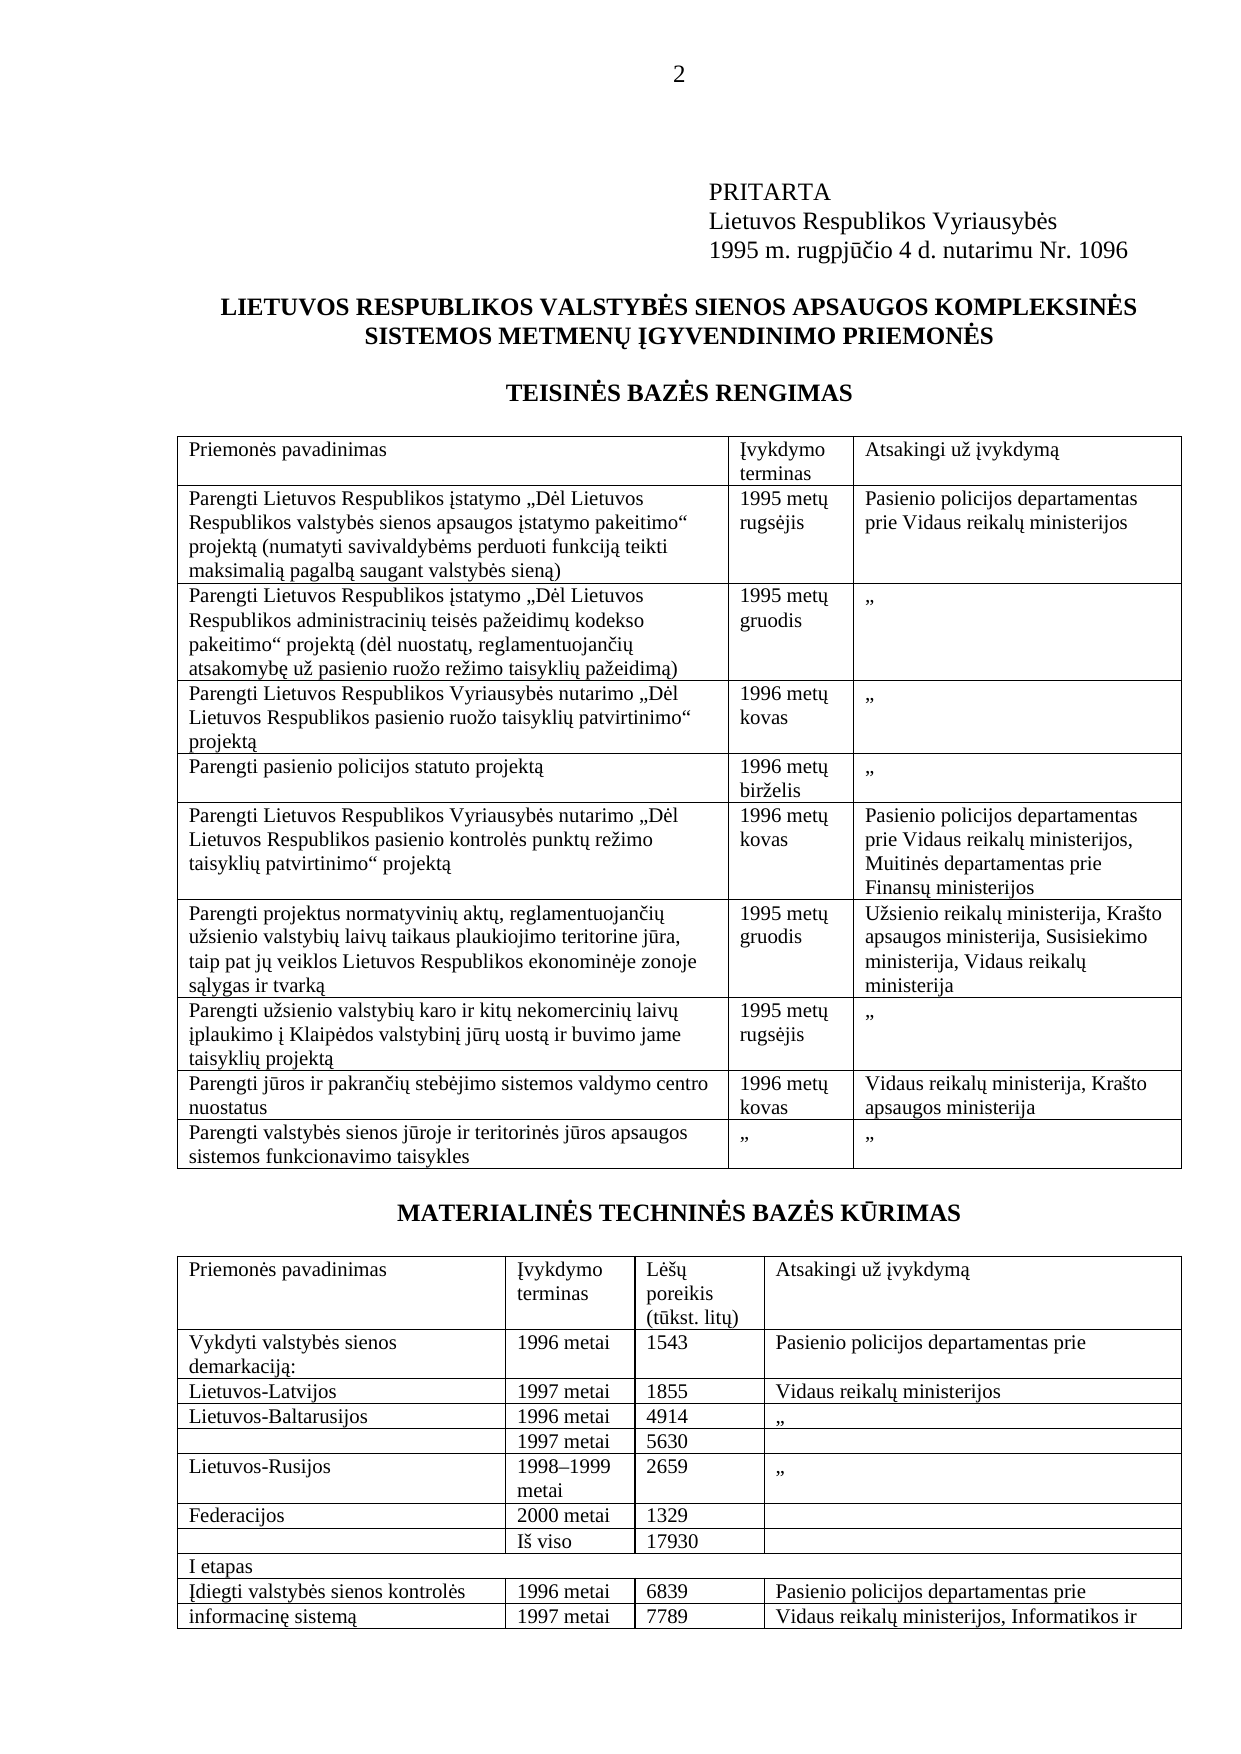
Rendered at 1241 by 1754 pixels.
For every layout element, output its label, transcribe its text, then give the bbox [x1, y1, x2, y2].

table_cell 1543 [636, 1330, 764, 1378]
table_cell Parengti užsienio valstybių karo ir kitų nekomercinių laivų įplaukimo į Klaipėdos valstybinį jūrų uostą ir buvimo jame taisyklių projektą [178, 998, 728, 1070]
table_cell [765, 1529, 1181, 1553]
table_cell Vidaus reikalų ministerija, Krašto apsaugos ministerija [854, 1071, 1181, 1119]
table_cell I etapas [178, 1554, 1181, 1578]
table_cell [765, 1504, 1181, 1527]
text Lietuvos Respublikos Vyriausybės [177, 206, 1181, 235]
table_cell 1997 metai [506, 1379, 634, 1403]
table_cell Iš viso [506, 1529, 634, 1553]
text TEISINĖS BAZĖS RENGIMAS [177, 378, 1181, 407]
text PRITARTA [177, 177, 1181, 206]
table_cell 1995 metų gruodis [729, 584, 853, 680]
table_header Įvykdymo terminas [729, 437, 853, 485]
table_cell Parengti Lietuvos Respublikos įstatymo „Dėl Lietuvos Respublikos valstybės sienos apsaugos įstatymo pakeitimo“ projektą (numatyti savivaldybėms perduoti funkciją teikti maksimalią pagalbą saugant valstybės sieną) [178, 486, 728, 582]
table_cell 5630 [636, 1429, 764, 1453]
table_cell „ [854, 998, 1181, 1070]
table_cell Parengti pasienio policijos statuto projektą [178, 754, 728, 802]
table_header Lėšų poreikis (tūkst. litų) [636, 1257, 764, 1329]
table_cell Parengti Lietuvos Respublikos įstatymo „Dėl Lietuvos Respublikos administracinių teisės pažeidimų kodekso pakeitimo“ projektą (dėl nuostatų, reglamentuojančių atsakomybę už pasienio ruožo režimo taisyklių pažeidimą) [178, 584, 728, 680]
table_cell Pasienio policijos departamentas prie Vidaus reikalų ministerijos, Muitinės departamentas prie Finansų ministerijos [854, 803, 1181, 899]
table_cell [178, 1529, 505, 1553]
table_cell Federacijos [178, 1504, 505, 1527]
table_cell „ [854, 754, 1181, 802]
table_cell [765, 1429, 1181, 1453]
table_cell 6839 [636, 1579, 764, 1603]
table_cell 7789 [636, 1604, 764, 1628]
table_cell Pasienio policijos departamentas prie [765, 1330, 1181, 1378]
table_cell Parengti Lietuvos Respublikos Vyriausybės nutarimo „Dėl Lietuvos Respublikos pasienio kontrolės punktų režimo taisyklių patvirtinimo“ projektą [178, 803, 728, 899]
table_header Priemonės pavadinimas [178, 437, 728, 485]
table_header Priemonės pavadinimas [178, 1257, 505, 1329]
table_cell 1329 [636, 1504, 764, 1527]
table_cell „ [854, 584, 1181, 680]
table_cell „ [765, 1404, 1181, 1428]
table_cell Vidaus reikalų ministerijos, Informatikos ir [765, 1604, 1181, 1628]
table_cell Užsienio reikalų ministerija, Krašto apsaugos ministerija, Susisiekimo ministerija, Vidaus reikalų ministerija [854, 900, 1181, 997]
table_cell Lietuvos-Latvijos [178, 1379, 505, 1403]
table_cell 1996 metų kovas [729, 681, 853, 753]
table_cell 1995 metų rugsėjis [729, 998, 853, 1070]
table_cell Įdiegti valstybės sienos kontrolės [178, 1579, 505, 1603]
table_cell 2000 metai [506, 1504, 634, 1527]
table_cell 1997 metai [506, 1429, 634, 1453]
table_cell Parengti Lietuvos Respublikos Vyriausybės nutarimo „Dėl Lietuvos Respublikos pasienio ruožo taisyklių patvirtinimo“ projektą [178, 681, 728, 753]
table_cell 1996 metai [506, 1404, 634, 1428]
table_cell 1997 metai [506, 1604, 634, 1628]
table_cell Lietuvos-Baltarusijos [178, 1404, 505, 1428]
table_cell 1996 metų kovas [729, 803, 853, 899]
table_cell „ [854, 1120, 1181, 1168]
table_cell Pasienio policijos departamentas prie Vidaus reikalų ministerijos [854, 486, 1181, 582]
table_header Atsakingi už įvykdymą [765, 1257, 1181, 1329]
table_cell 1855 [636, 1379, 764, 1403]
table_cell „ [765, 1454, 1181, 1502]
table_cell Parengti projektus normatyvinių aktų, reglamentuojančių užsienio valstybių laivų taikaus plaukiojimo teritorine jūra, taip pat jų veiklos Lietuvos Respublikos ekonominėje zonoje sąlygas ir tvarką [178, 900, 728, 997]
text 1995 m. rugpjūčio 4 d. nutarimu Nr. 1096 [177, 235, 1181, 263]
table_cell 1995 metų rugsėjis [729, 486, 853, 582]
table_cell 1996 metai [506, 1330, 634, 1378]
table_header Įvykdymo terminas [506, 1257, 634, 1329]
table_cell Vykdyti valstybės sienos demarkaciją: [178, 1330, 505, 1378]
table_cell 1998–1999 metai [506, 1454, 634, 1502]
table_cell Parengti jūros ir pakrančių stebėjimo sistemos valdymo centro nuostatus [178, 1071, 728, 1119]
table_cell „ [729, 1120, 853, 1168]
table_cell 1996 metai [506, 1579, 634, 1603]
table_cell informacinę sistemą [178, 1604, 505, 1628]
text MATERIALINĖS TECHNINĖS BAZĖS KŪRIMAS [177, 1198, 1181, 1227]
table_cell [178, 1429, 505, 1453]
text LIETUVOS RESPUBLIKOS VALSTYBĖS SIENOS APSAUGOS KOMPLEKSINĖS SISTEMOS METMENŲ ĮGYVENDINIMO PRIEMONĖS [177, 292, 1181, 350]
table_cell Pasienio policijos departamentas prie [765, 1579, 1181, 1603]
table_cell 17930 [636, 1529, 764, 1553]
table_cell Parengti valstybės sienos jūroje ir teritorinės jūros apsaugos sistemos funkcionavimo taisykles [178, 1120, 728, 1168]
table_cell Lietuvos-Rusijos [178, 1454, 505, 1502]
table_cell 1995 metų gruodis [729, 900, 853, 997]
table_cell Vidaus reikalų ministerijos [765, 1379, 1181, 1403]
table_cell 1996 metų birželis [729, 754, 853, 802]
table_cell „ [854, 681, 1181, 753]
table_cell 1996 metų kovas [729, 1071, 853, 1119]
table_header Atsakingi už įvykdymą [854, 437, 1181, 485]
table_cell 2659 [636, 1454, 764, 1502]
table_cell 4914 [636, 1404, 764, 1428]
